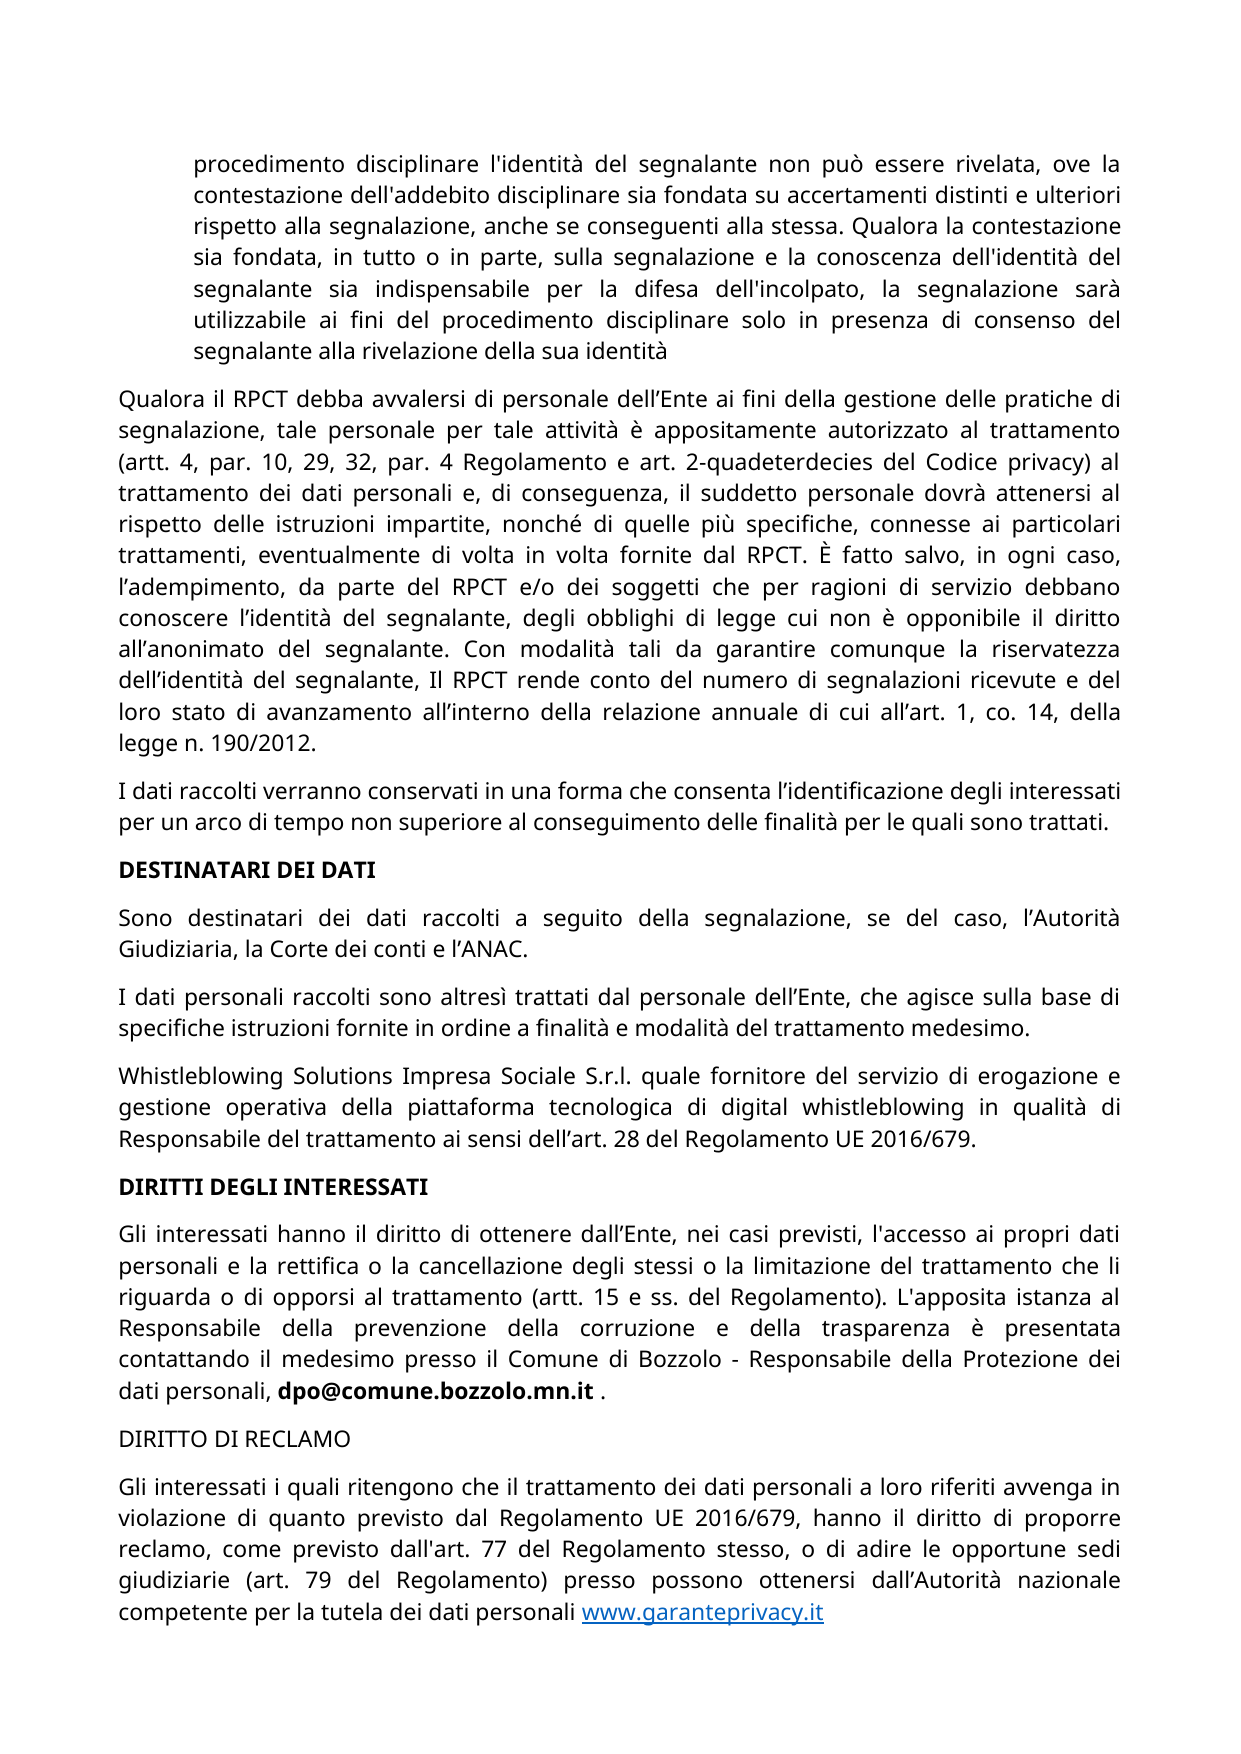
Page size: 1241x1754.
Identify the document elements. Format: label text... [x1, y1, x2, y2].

text Qualora il RPCT debba avvalersi di personale dell’Ente ai fini della gestione delle pratiche di segnalazione, tale personale per tale attività è appositamente autorizzato al trattamento (artt. 4, par. 10, 29, 32, par. 4 Regolamento e art. 2-quadeterdecies del Codice privacy) al trattamento dei dati personali e, di conseguenza, il suddetto personale dovrà attenersi al rispetto delle istruzioni impartite, nonché di quelle più specifiche, connesse ai particolari trattamenti, eventualmente di volta in volta fornite dal RPCT. È fatto salvo, in ogni caso, l’adempimento, da parte del RPCT e/o dei soggetti che per ragioni di servizio debbano conoscere l’identità del segnalante, degli obblighi di legge cui non è opponibile il diritto all’anonimato del segnalante. Con modalità tali da garantire comunque la riservatezza dell’identità del segnalante, Il RPCT rende conto del numero di segnalazioni ricevute e del loro stato di avanzamento all’interno della relazione annuale di cui all’art. 1, co. 14, della legge n. 190/2012. [118, 383, 1122, 758]
text DIRITTO DI RECLAMO [118, 1423, 1122, 1454]
text Sono destinatari dei dati raccolti a seguito della segnalazione, se del caso, l’Autorità Giudiziaria, la Corte dei conti e l’ANAC. [118, 902, 1122, 964]
text I dati personali raccolti sono altresì trattati dal personale dell’Ente, che agisce sulla base di specifiche istruzioni fornite in ordine a finalità e modalità del trattamento medesimo. [118, 981, 1122, 1043]
text DIRITTI DEGLI INTERESSATI [118, 1171, 1122, 1202]
text Whistleblowing Solutions Impresa Sociale S.r.l. quale fornitore del servizio di erogazione e gestione operativa della piattaforma tecnologica di digital whistleblowing in qualità di Responsabile del trattamento ai sensi dell’art. 28 del Regolamento UE 2016/679. [118, 1060, 1122, 1154]
text I dati raccolti verranno conservati in una forma che consenta l’identificazione degli interessati per un arco di tempo non superiore al conseguimento delle finalità per le quali sono trattati. [118, 775, 1122, 837]
text Gli interessati hanno il diritto di ottenere dall’Ente, nei casi previsti, l'accesso ai propri dati personali e la rettifica o la cancellazione degli stessi o la limitazione del trattamento che li riguarda o di opporsi al trattamento (artt. 15 e ss. del Regolamento). L'apposita istanza al Responsabile della prevenzione della corruzione e della trasparenza è presentata contattando il medesimo presso il Comune di Bozzolo - Responsabile della Protezione dei dati personali, dpo@comune.bozzolo.mn.it . [118, 1218, 1122, 1406]
text Gli interessati i quali ritengono che il trattamento dei dati personali a loro riferiti avvenga in violazione di quanto previsto dal Regolamento UE 2016/679, hanno il diritto di proporre reclamo, come previsto dall'art. 77 del Regolamento stesso, o di adire le opportune sedi giudiziarie (art. 79 del Regolamento) presso possono ottenersi dall’Autorità nazionale competente per la tutela dei dati personali www.garanteprivacy.it [118, 1471, 1122, 1627]
text DESTINATARI DEI DATI [118, 854, 1122, 885]
list procedimento disciplinare l'identità del segnalante non può essere rivelata, ove la contestazione dell'addebito disciplinare sia fondata su accertamenti distinti e ulteriori rispetto alla segnalazione, anche se conseguenti alla stessa. Qualora la contestazione sia fondata, in tutto o in parte, sulla segnalazione e la conoscenza dell'identità del segnalante sia indispensabile per la difesa dell'incolpato, la segnalazione sarà utilizzabile ai fini del procedimento disciplinare solo in presenza di consenso del segnalante alla rivelazione della sua identità [156, 148, 1122, 366]
